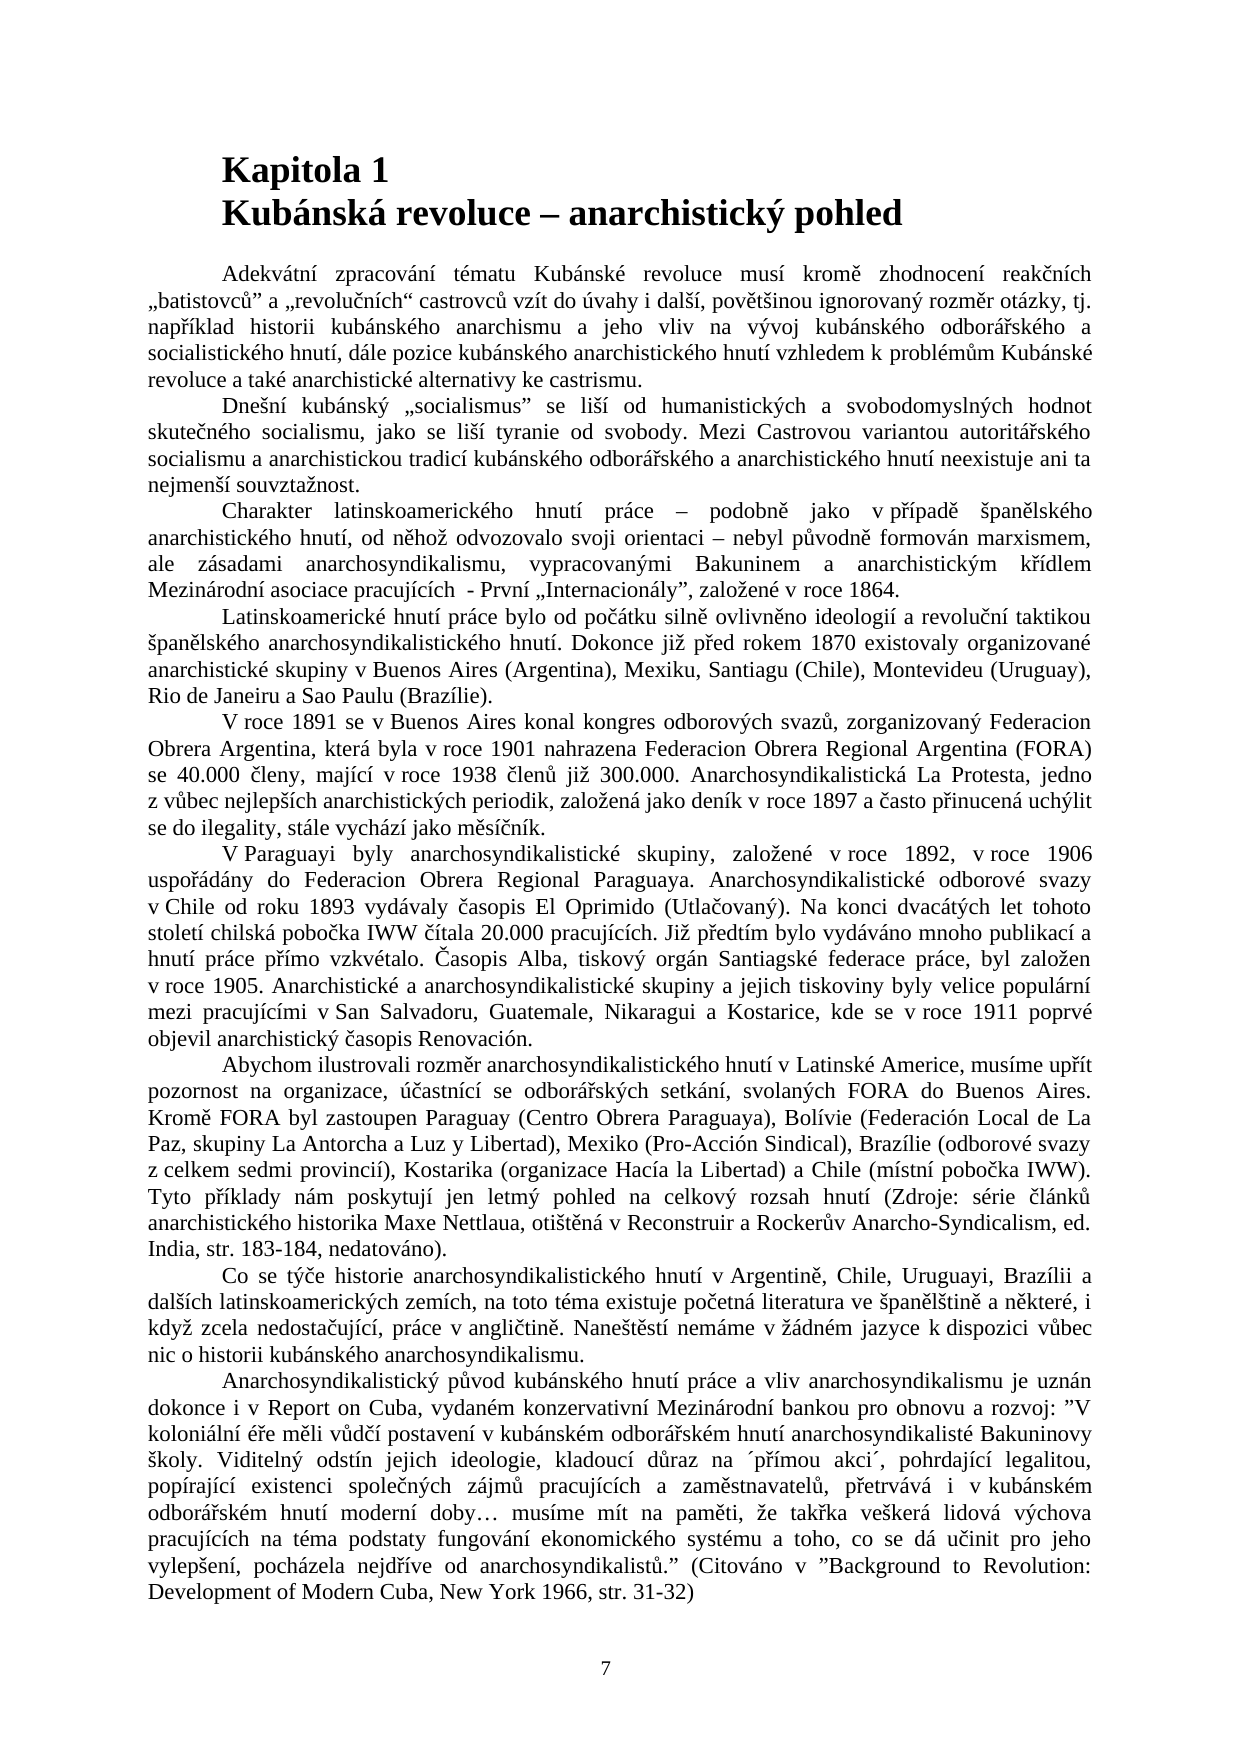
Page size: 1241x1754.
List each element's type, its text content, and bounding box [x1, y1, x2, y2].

text Dnešní kubánský „socialismus” se liší od humanistických a svobodomyslných hodnot skutečného socialismu, jako se liší tyranie od svobody. Mezi Castrovou variantou autoritářského socialismu a anarchistickou tradicí kubánského odborářského a anarchistického hnutí neexistuje ani ta nejmenší souvztažnost. [148, 392, 1092, 497]
subtitle Kubánská revoluce – anarchistický pohled [148, 191, 1092, 234]
text V roce 1891 se v Buenos Aires konal kongres odborových svazů, zorganizovaný Federacion Obrera Argentina, která byla v roce 1901 nahrazena Federacion Obrera Regional Argentina (FORA) se 40.000 členy, mající v roce 1938 členů již 300.000. Anarchosyndikalistická La Protesta, jedno z vůbec nejlepších anarchistických periodik, založená jako deník v roce 1897 a často přinucená uchýlit se do ilegality, stále vychází jako měsíčník. [148, 708, 1092, 840]
text Abychom ilustrovali rozměr anarchosyndikalistického hnutí v Latinské Americe, musíme upřít pozornost na organizace, účastnící se odborářských setkání, svolaných FORA do Buenos Aires. Kromě FORA byl zastoupen Paraguay (Centro Obrera Paraguaya), Bolívie (Federación Local de La Paz, skupiny La Antorcha a Luz y Libertad), Mexiko (Pro-Acción Sindical), Brazílie (odborové svazy z celkem sedmi provincií), Kostarika (organizace Hacía la Libertad) a Chile (místní pobočka IWW). Tyto příklady nám poskytují jen letmý pohled na celkový rozsah hnutí (Zdroje: série článků anarchistického historika Maxe Nettlaua, otištěná v Reconstruir a Rockerův Anarcho-Syndicalism, ed. India, str. 183-184, nedatováno). [148, 1051, 1092, 1262]
text Charakter latinskoamerického hnutí práce – podobně jako v případě španělského anarchistického hnutí, od něhož odvozovalo svoji orientaci – nebyl původně formován marxismem, ale zásadami anarchosyndikalismu, vypracovanými Bakuninem a anarchistickým křídlem Mezinárodní asociace pracujících - První „Internacionály”, založené v roce 1864. [148, 497, 1092, 603]
text Latinskoamerické hnutí práce bylo od počátku silně ovlivněno ideologií a revoluční taktikou španělského anarchosyndikalistického hnutí. Dokonce již před rokem 1870 existovaly organizované anarchistické skupiny v Buenos Aires (Argentina), Mexiku, Santiagu (Chile), Montevideu (Uruguay), Rio de Janeiru a Sao Paulu (Brazílie). [148, 603, 1092, 708]
text Adekvátní zpracování tématu Kubánské revoluce musí kromě zhodnocení reakčních „batistovců” a „revolučních“ castrovců vzít do úvahy i další, povětšinou ignorovaný rozměr otázky, tj. například historii kubánského anarchismu a jeho vliv na vývoj kubánského odborářského a socialistického hnutí, dále pozice kubánského anarchistického hnutí vzhledem k problémům Kubánské revoluce a také anarchistické alternativy ke castrismu. [148, 260, 1092, 392]
text Co se týče historie anarchosyndikalistického hnutí v Argentině, Chile, Uruguayi, Brazílii a dalších latinskoamerických zemích, na toto téma existuje početná literatura ve španělštině a některé, i když zcela nedostačující, práce v angličtině. Naneštěstí nemáme v žádném jazyce k dispozici vůbec nic o historii kubánského anarchosyndikalismu. [148, 1262, 1092, 1367]
text Kapitola 1 [148, 148, 1092, 191]
text V Paraguayi byly anarchosyndikalistické skupiny, založené v roce 1892, v roce 1906 uspořádány do Federacion Obrera Regional Paraguaya. Anarchosyndikalistické odborové svazy v Chile od roku 1893 vydávaly časopis El Oprimido (Utlačovaný). Na konci dvacátých let tohoto století chilská pobočka IWW čítala 20.000 pracujících. Již předtím bylo vydáváno mnoho publikací a hnutí práce přímo vzkvétalo. Časopis Alba, tiskový orgán Santiagské federace práce, byl založen v roce 1905. Anarchistické a anarchosyndikalistické skupiny a jejich tiskoviny byly velice populární mezi pracujícími v San Salvadoru, Guatemale, Nikaragui a Kostarice, kde se v roce 1911 poprvé objevil anarchistický časopis Renovación. [148, 840, 1092, 1051]
text Anarchosyndikalistický původ kubánského hnutí práce a vliv anarchosyndikalismu je uznán dokonce i v Report on Cuba, vydaném konzervativní Mezinárodní bankou pro obnovu a rozvoj: ”V koloniální éře měli vůdčí postavení v kubánském odborářském hnutí anarchosyndikalisté Bakuninovy školy. Viditelný odstín jejich ideologie, kladoucí důraz na ´přímou akci´, pohrdající legalitou, popírající existenci společných zájmů pracujících a zaměstnavatelů, přetrvává i v kubánském odborářském hnutí moderní doby… musíme mít na paměti, že takřka veškerá lidová výchova pracujících na téma podstaty fungování ekonomického systému a toho, co se dá učinit pro jeho vylepšení, pocházela nejdříve od anarchosyndikalistů.” (Citováno v ”Background to Revolution: Development of Modern Cuba, New York 1966, str. 31-32) [148, 1367, 1092, 1604]
